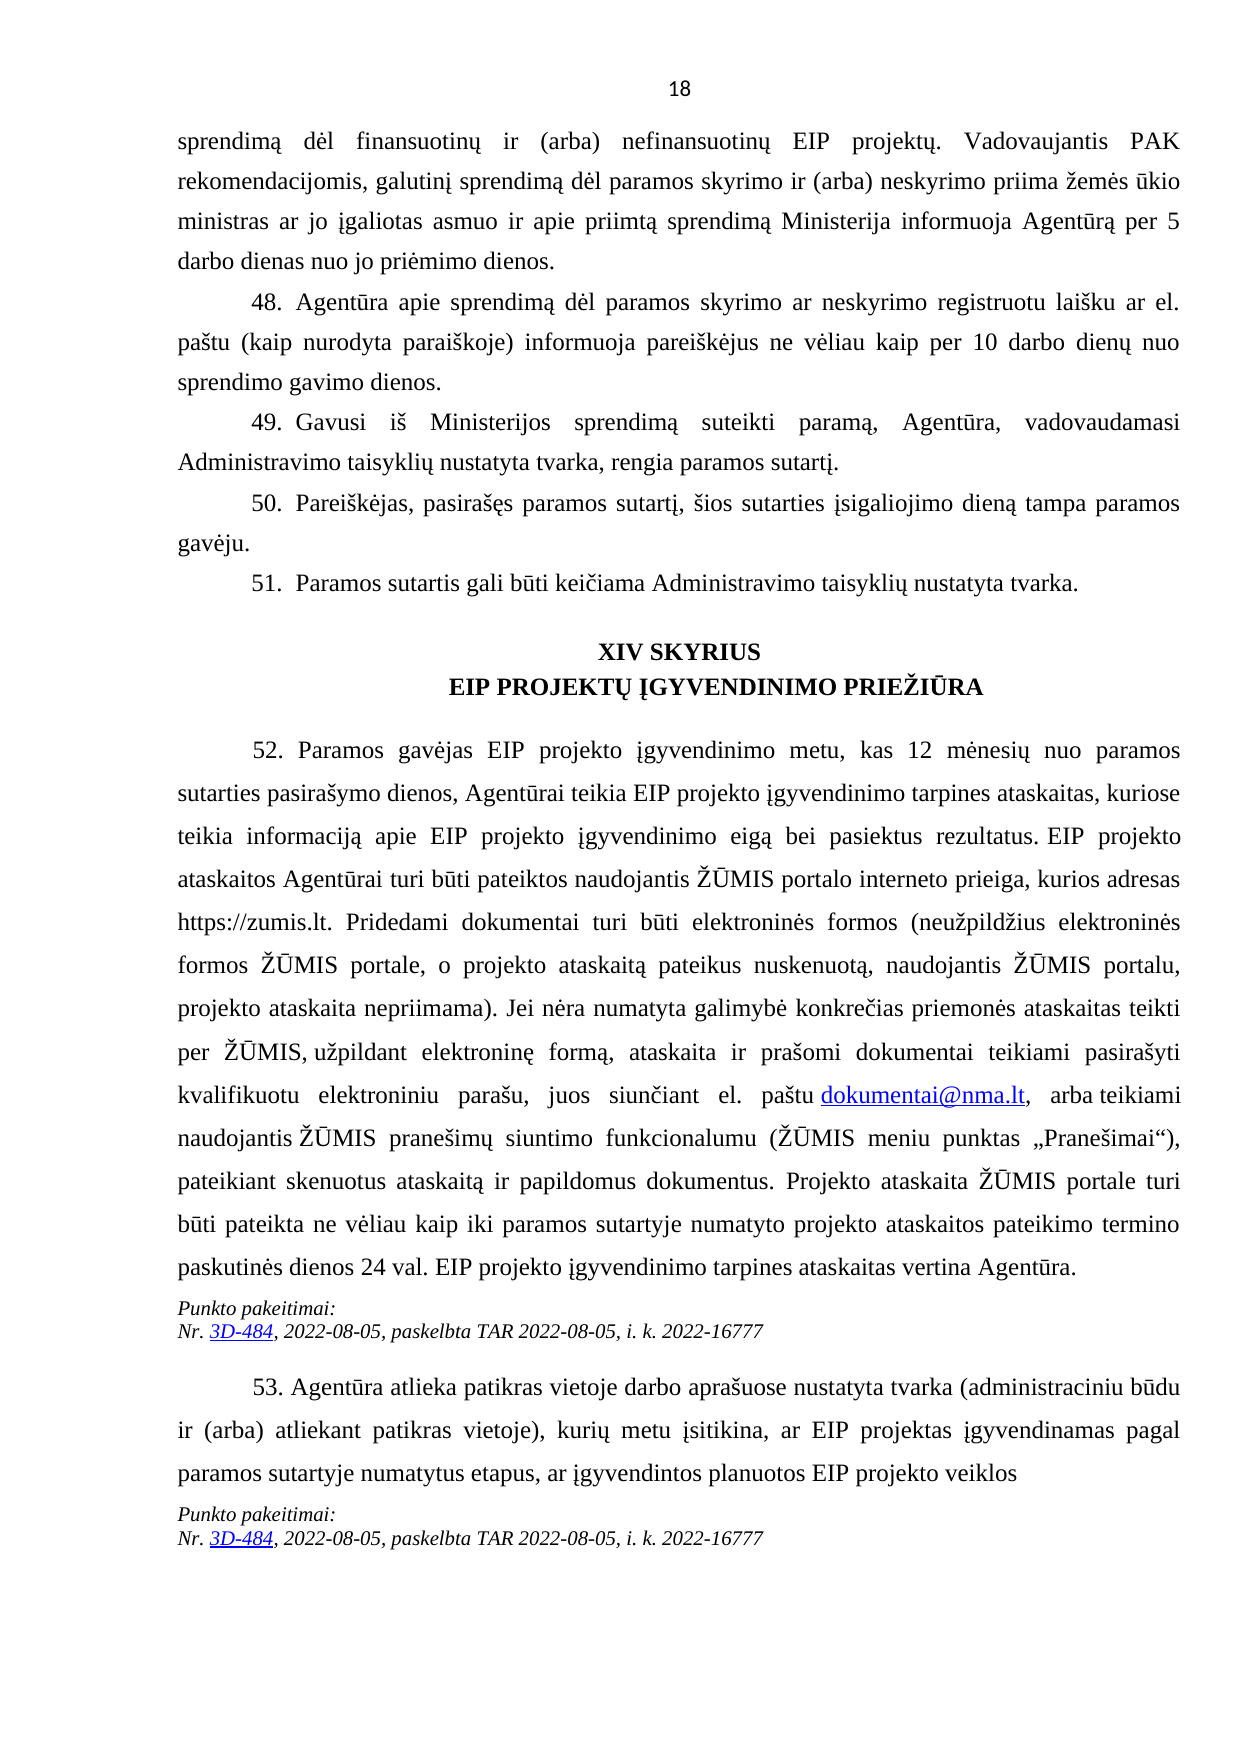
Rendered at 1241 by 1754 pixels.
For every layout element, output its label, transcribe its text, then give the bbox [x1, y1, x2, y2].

text sprendimą dėl finansuotinų ir (arba) nefinansuotinų EIP projektų. Vadovaujantis PAK rekomendacijomis, galutinį sprendimą dėl paramos skyrimo ir (arba) neskyrimo priima žemės ūkio ministras ar jo įgaliotas asmuo ir apie priimtą sprendimą Ministerija informuoja Agentūrą per 5 darbo dienas nuo jo priėmimo dienos. [177, 126, 1181, 275]
text 50. Pareiškėjas, pasirašęs paramos sutartį, šios sutarties įsigaliojimo dieną tampa paramos gavėju. [177, 488, 1181, 557]
text 51. Paramos sutartis gali būti keičiama Administravimo taisyklių nustatyta tvarka. [177, 568, 1181, 597]
text 52. Paramos gavėjas EIP projekto įgyvendinimo metu, kas 12 mėnesių nuo paramos sutarties pasirašymo dienos, Agentūrai teikia EIP projekto įgyvendinimo tarpines ataskaitas, kuriose teikia informaciją apie EIP projekto įgyvendinimo eigą bei pasiektus rezultatus. EIP projekto ataskaitos Agentūrai turi būti pateiktos naudojantis ŽŪMIS portalo interneto prieiga, kurios adresas https://zumis.lt. Pridedami dokumentai turi būti elektroninės formos (neužpildžius elektroninės formos ŽŪMIS portale, o projekto ataskaitą pateikus nuskenuotą, naudojantis ŽŪMIS portalu, projekto ataskaita nepriimama). Jei nėra numatyta galimybė konkrečias priemonės ataskaitas teikti per ŽŪMIS, užpildant elektroninę formą, ataskaita ir prašomi dokumentai teikiami pasirašyti kvalifikuotu elektroniniu parašu, juos siunčiant el. paštu dokumentai@nma.lt, arba teikiami naudojantis ŽŪMIS pranešimų siuntimo funkcionalumu (ŽŪMIS meniu punktas „Pranešimai“), pateikiant skenuotus ataskaitą ir papildomus dokumentus. Projekto ataskaita ŽŪMIS portale turi būti pateikta ne vėliau kaip iki paramos sutartyje numatyto projekto ataskaitos pateikimo termino paskutinės dienos 24 val. EIP projekto įgyvendinimo tarpines ataskaitas vertina Agentūra. [177, 735, 1181, 1281]
text Nr. 3D-484, 2022-08-05, paskelbta TAR 2022-08-05, i. k. 2022-16777 [177, 1526, 1181, 1550]
text EIP PROJEKTŲ ĮGYVENDINIMO PRIEŽIŪRA [177, 672, 1181, 700]
text Punkto pakeitimai: [177, 1295, 1181, 1319]
text XIV SKYRIUS [177, 637, 1181, 666]
text 48. Agentūra apie sprendimą dėl paramos skyrimo ar neskyrimo registruotu laišku ar el. paštu (kaip nurodyta paraiškoje) informuoja pareiškėjus ne vėliau kaip per 10 darbo dienų nuo sprendimo gavimo dienos. [177, 287, 1181, 396]
text 49. Gavusi iš Ministerijos sprendimą suteikti paramą, Agentūra, vadovaudamasi Administravimo taisyklių nustatyta tvarka, rengia paramos sutartį. [177, 407, 1181, 476]
text Punkto pakeitimai: [177, 1502, 1181, 1526]
text Nr. 3D-484, 2022-08-05, paskelbta TAR 2022-08-05, i. k. 2022-16777 [177, 1319, 1181, 1343]
text 53. Agentūra atlieka patikras vietoje darbo aprašuose nustatyta tvarka (administraciniu būdu ir (arba) atliekant patikras vietoje), kurių metu įsitikina, ar EIP projektas įgyvendinamas pagal paramos sutartyje numatytus etapus, ar įgyvendintos planuotos EIP projekto veiklos [177, 1372, 1181, 1487]
